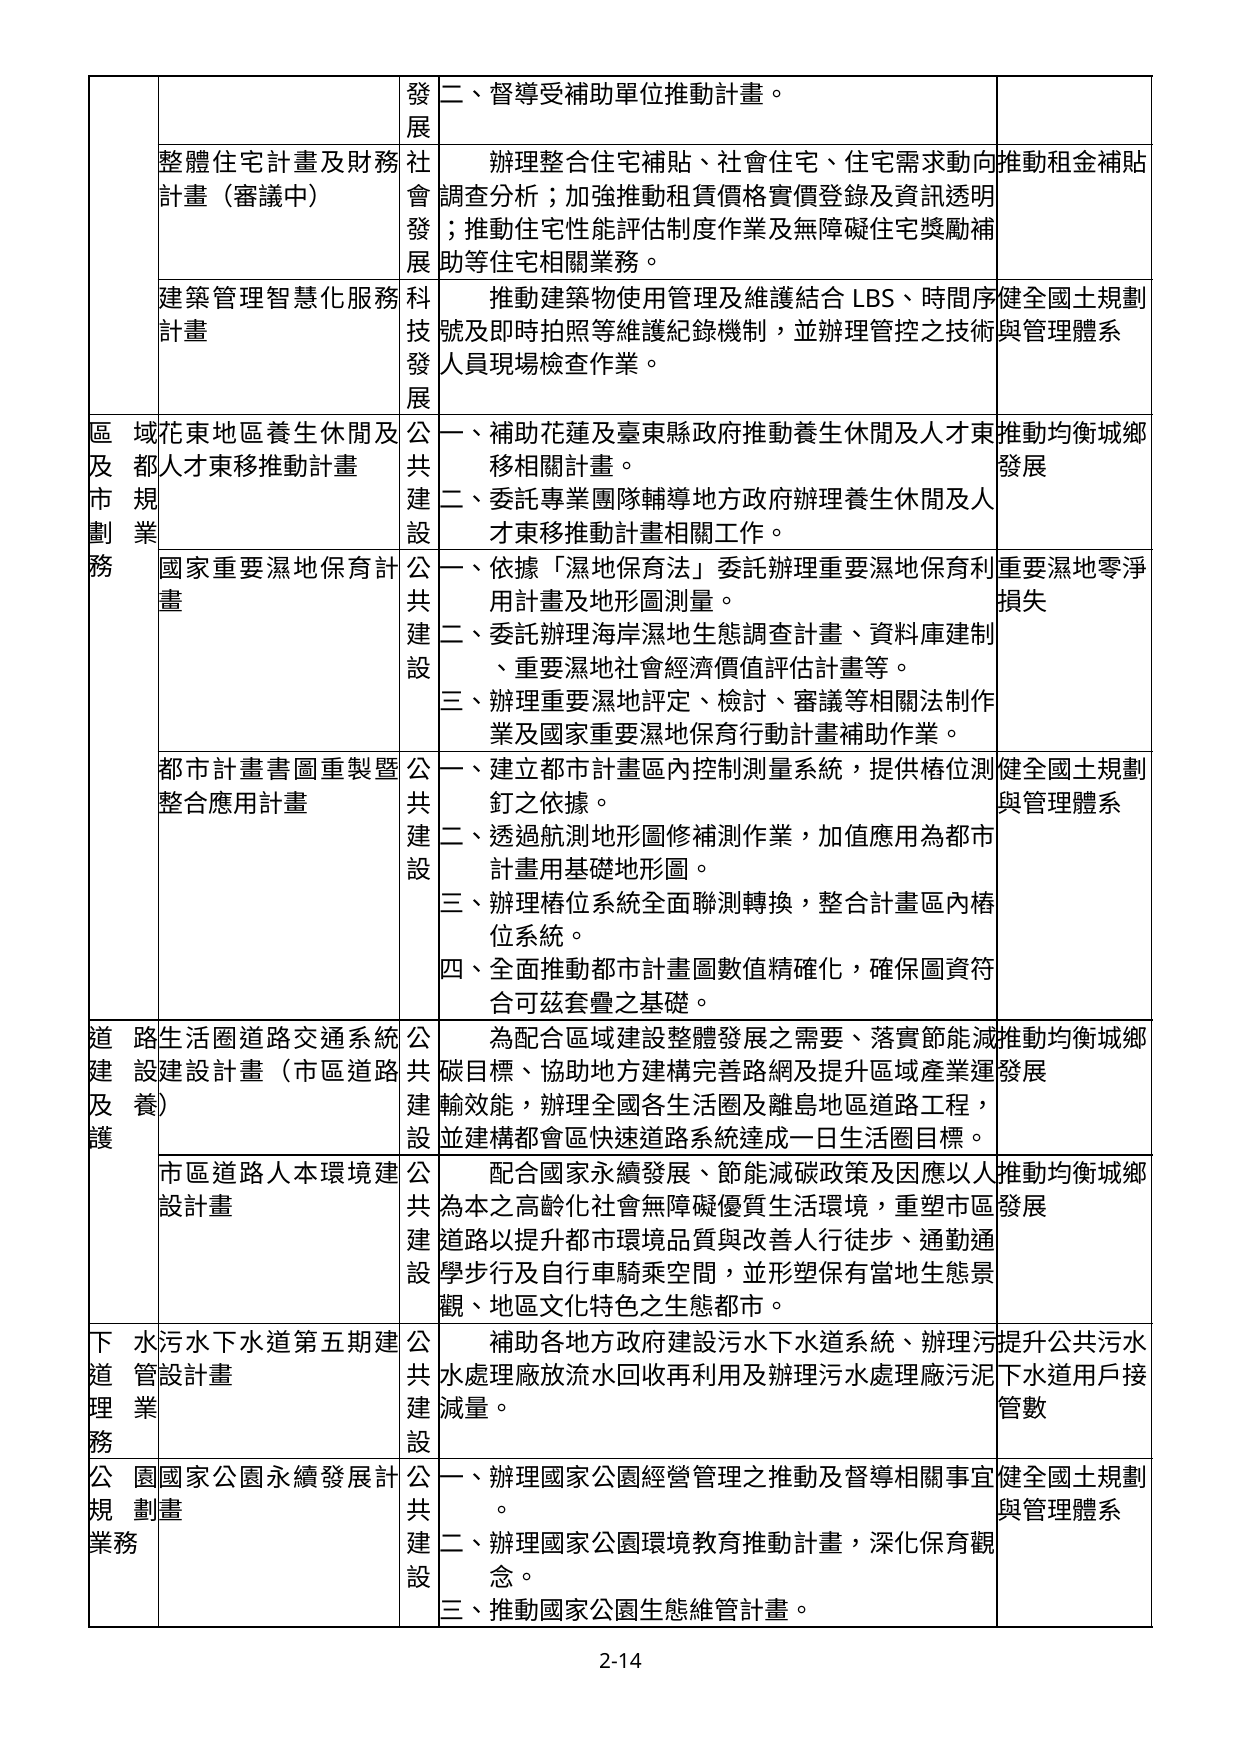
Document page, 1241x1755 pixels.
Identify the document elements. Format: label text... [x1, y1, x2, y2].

table_cell 公共建設 [400, 550, 438, 751]
table_cell 辦理整合住宅補貼、社會住宅、住宅需求動向調查分析；加強推動租賃價格實價登錄及資訊透明；推動住宅性能評估制度作業及無障礙住宅獎勵補助等住宅相關業務。 [440, 145, 996, 278]
table_cell [998, 77, 1151, 143]
table_cell 健全國土規劃與管理體系 [998, 280, 1151, 414]
table_cell 重要濕地零淨損失 [998, 550, 1151, 751]
table_cell 推動建築物使用管理及維護結合LBS、時間序號及即時拍照等維護紀錄機制，並辦理管控之技術人員現場檢查作業。 [440, 280, 996, 414]
table_cell 社會發展 [400, 145, 438, 278]
table_cell 道路建設及養護 [90, 1021, 158, 1322]
table_cell 建築管理智慧化服務計畫 [159, 280, 399, 414]
table_cell 一、依據「濕地保育法」委託辦理重要濕地保育利用計畫及地形圖測量。 二、委託辦理海岸濕地生態調查計畫、資料庫建制、重要濕地社會經濟價值評估計畫等。 三、辦理重要濕地評定、檢討、審議等相關法制作業及國家重要濕地保育行動計畫補助作業。 [440, 550, 996, 751]
table_cell 國家重要濕地保育計畫 [159, 550, 399, 751]
table_cell 區域及都市規劃業務 [90, 415, 158, 1019]
table_cell 一、建立都市計畫區內控制測量系統，提供樁位測釘之依據。 二、透過航測地形圖修補測作業，加值應用為都市計畫用基礎地形圖。 三、辦理樁位系統全面聯測轉換，整合計畫區內樁位系統。 四、全面推動都市計畫圖數值精確化，確保圖資符合可茲套疊之基礎。 [440, 752, 996, 1019]
table_cell 健全國土規劃與管理體系 [998, 1459, 1151, 1626]
table_cell 都市計畫書圖重製暨整合應用計畫 [159, 752, 399, 1019]
table_cell 公共建設 [400, 1156, 438, 1322]
table_cell 公共建設 [400, 415, 438, 549]
table_cell 公共建設 [400, 1021, 438, 1154]
table_cell 為配合區域建設整體發展之需要、落實節能減碳目標、協助地方建構完善路網及提升區域產業運輸效能，辦理全國各生活圈及離島地區道路工程，並建構都會區快速道路系統達成一日生活圈目標。 [440, 1021, 996, 1154]
table_cell 生活圈道路交通系統建設計畫（市區道路） [159, 1021, 399, 1154]
table_cell 推動均衡城鄉發展 [998, 415, 1151, 549]
table_cell 下水道管理業務 [90, 1324, 158, 1458]
table_cell 科技發展 [400, 280, 438, 414]
table_cell 公共建設 [400, 1324, 438, 1458]
table_cell 二、督導受補助單位推動計畫。 [440, 77, 996, 143]
table_cell 發展 [400, 77, 438, 143]
table_cell 公園規劃業務 [90, 1459, 158, 1626]
table_cell 公共建設 [400, 1459, 438, 1626]
table_cell 市區道路人本環境建設計畫 [159, 1156, 399, 1322]
table_cell [90, 77, 158, 414]
table_cell 推動租金補貼 [998, 145, 1151, 278]
table_cell 推動均衡城鄉發展 [998, 1021, 1151, 1154]
table_cell 花東地區養生休閒及人才東移推動計畫 [159, 415, 399, 549]
table_cell 一、辦理國家公園經營管理之推動及督導相關事宜。 二、辦理國家公園環境教育推動計畫，深化保育觀念。 三、推動國家公園生態維管計畫。 [440, 1459, 996, 1626]
table_cell 一、補助花蓮及臺東縣政府推動養生休閒及人才東移相關計畫。 二、委託專業團隊輔導地方政府辦理養生休閒及人才東移推動計畫相關工作。 [440, 415, 996, 549]
table_cell 補助各地方政府建設污水下水道系統、辦理污水處理廠放流水回收再利用及辦理污水處理廠污泥減量。 [440, 1324, 996, 1458]
table_cell 提升公共污水下水道用戶接管數 [998, 1324, 1151, 1458]
table_cell 國家公園永續發展計畫 [159, 1459, 399, 1626]
table_cell 公共建設 [400, 752, 438, 1019]
table_cell 健全國土規劃與管理體系 [998, 752, 1151, 1019]
table_cell [159, 77, 399, 143]
table_cell 推動均衡城鄉發展 [998, 1156, 1151, 1322]
table_cell 整體住宅計畫及財務計畫（審議中） [159, 145, 399, 278]
table_cell 配合國家永續發展、節能減碳政策及因應以人為本之高齡化社會無障礙優質生活環境，重塑市區道路以提升都市環境品質與改善人行徒步、通勤通學步行及自行車騎乘空間，並形塑保有當地生態景觀、地區文化特色之生態都市。 [440, 1156, 996, 1322]
table_cell 污水下水道第五期建設計畫 [159, 1324, 399, 1458]
